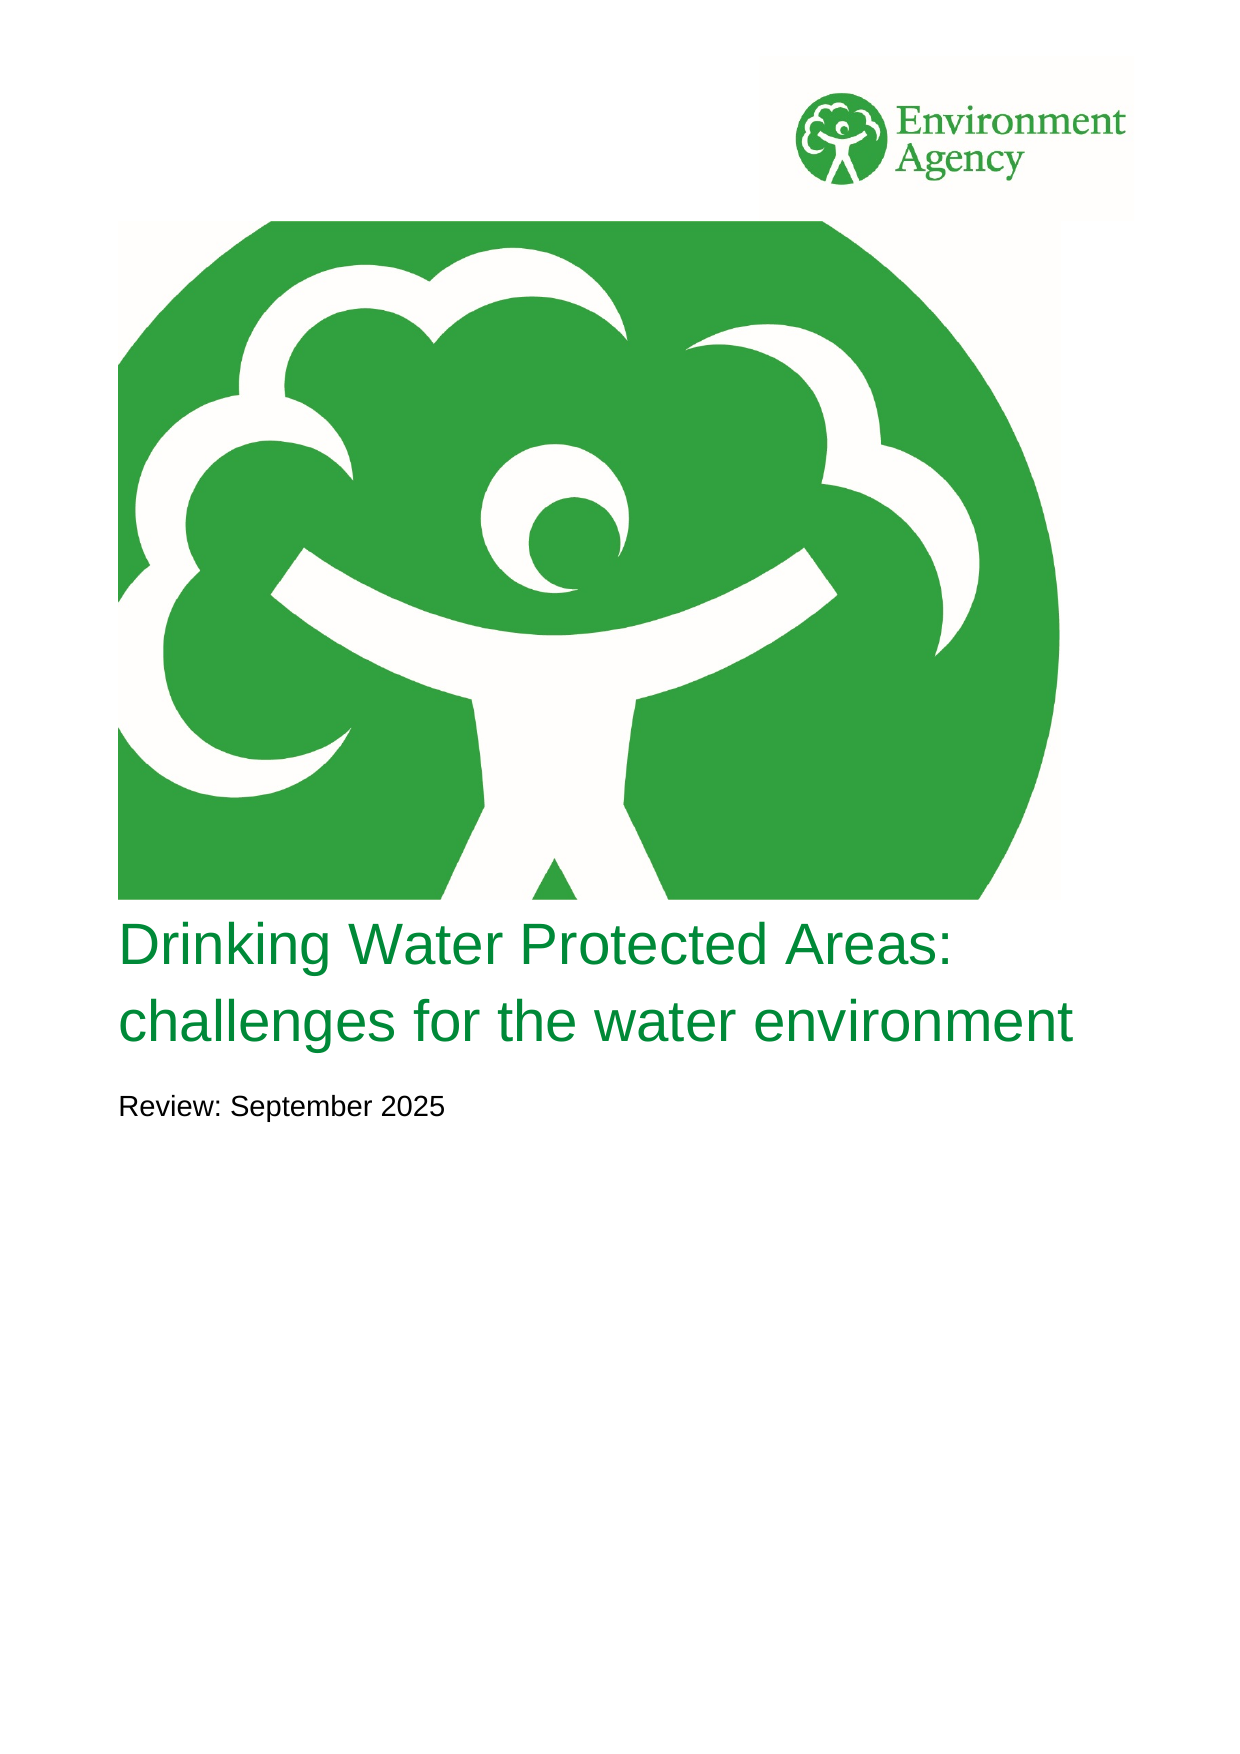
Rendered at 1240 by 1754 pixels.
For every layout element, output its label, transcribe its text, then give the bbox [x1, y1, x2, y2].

subtitle [118, 156, 759, 221]
text Review: September 2025 [118, 1089, 1121, 1122]
subtitle Drinking Water Protected Areas: challenges for the water environment [118, 221, 1121, 1054]
